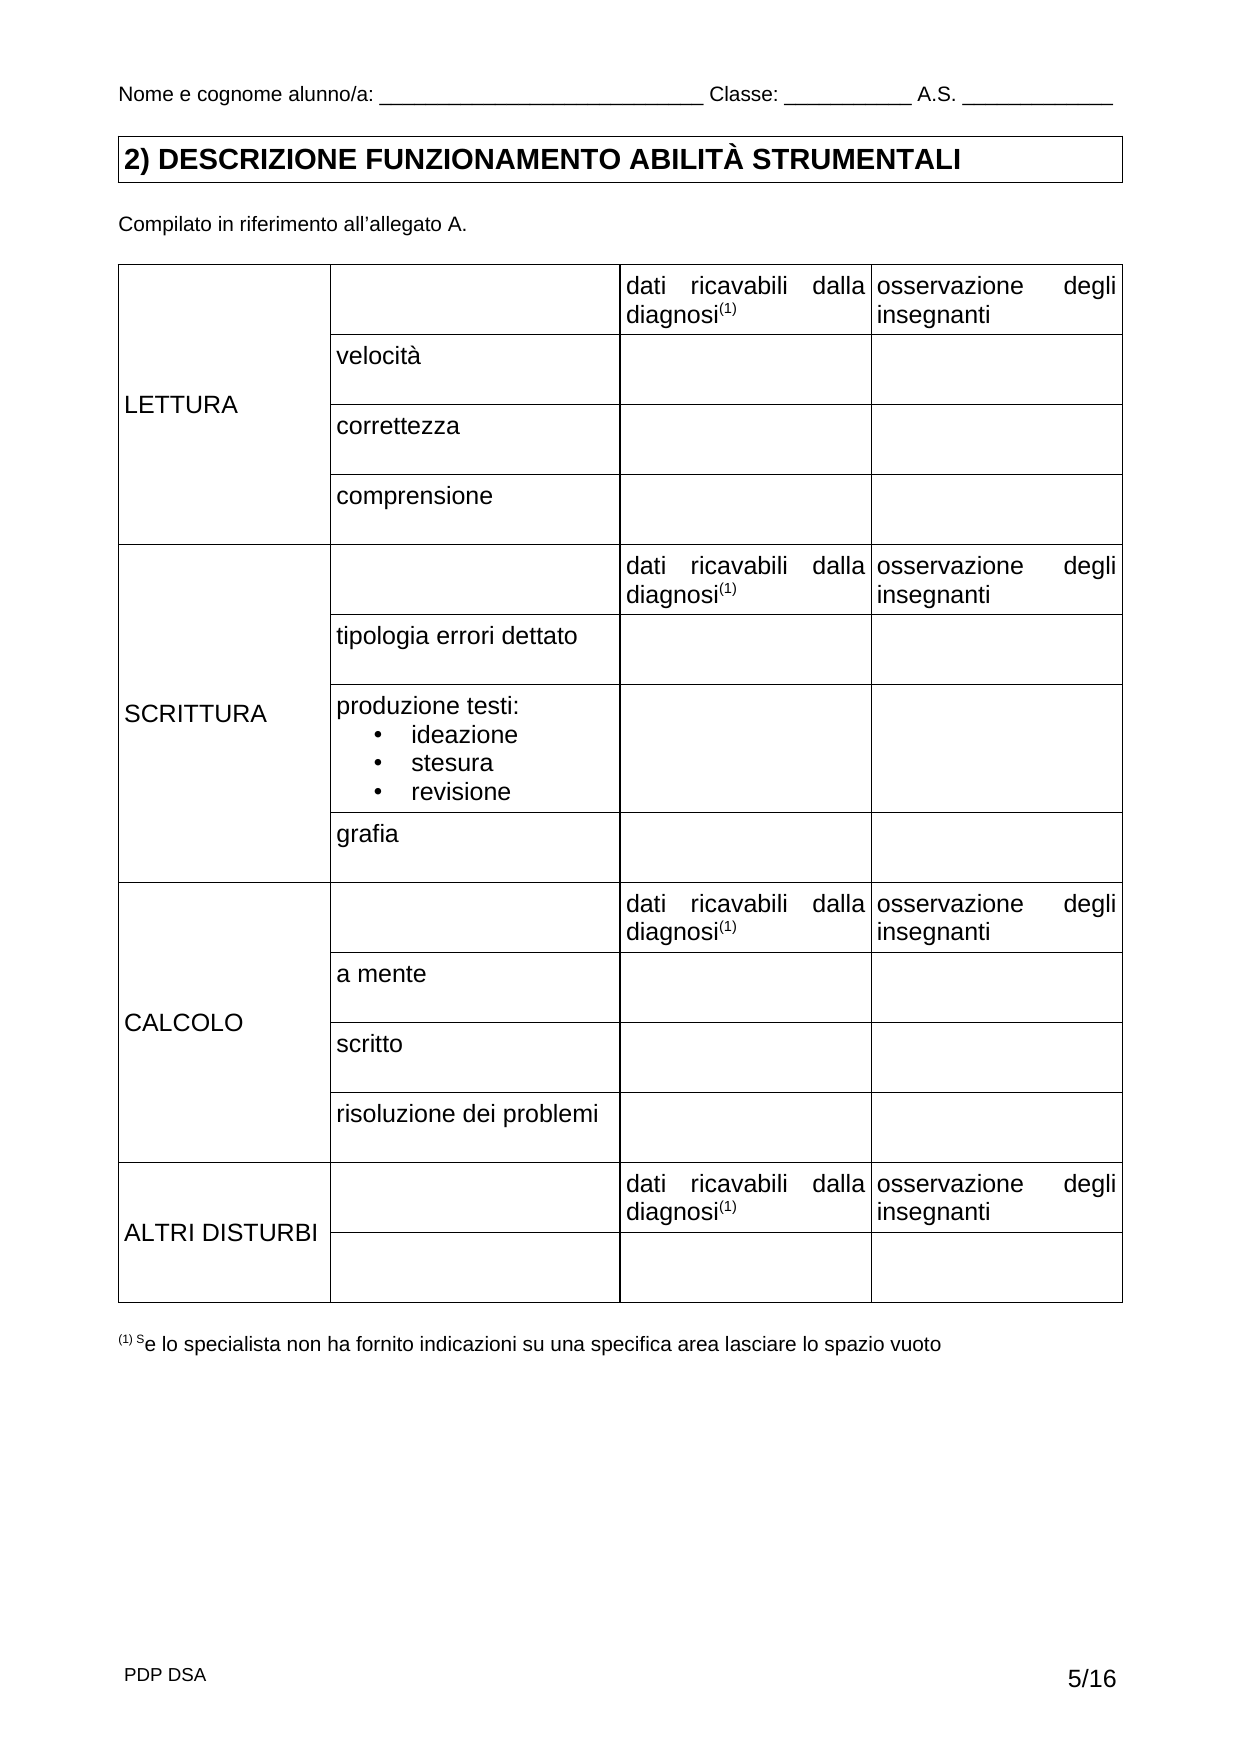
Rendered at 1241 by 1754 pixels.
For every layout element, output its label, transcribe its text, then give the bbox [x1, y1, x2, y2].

table_cell [331, 883, 619, 952]
table_cell comprensione [331, 475, 619, 544]
table_cell [872, 813, 1122, 882]
table_cell [872, 953, 1122, 1022]
table_header LETTURA [119, 265, 330, 544]
table_cell dati ricavabili dalla diagnosi(1) [621, 883, 871, 952]
table_cell osservazione degli insegnanti [872, 545, 1122, 614]
table_cell [621, 813, 871, 882]
table_cell [872, 685, 1122, 812]
table_cell a mente [331, 953, 619, 1022]
table_cell grafia [331, 813, 619, 882]
table_cell [872, 1023, 1122, 1092]
table_header [331, 265, 619, 334]
table_cell risoluzione dei problemi [331, 1093, 619, 1162]
table_cell [872, 405, 1122, 474]
table_header dati ricavabili dalla diagnosi(1) [621, 265, 871, 334]
table_cell [621, 1093, 871, 1162]
table_cell produzione testi: ideazione stesura revisione [331, 685, 619, 812]
table_cell [872, 1093, 1122, 1162]
table_cell [621, 1233, 871, 1302]
table_cell dati ricavabili dalla diagnosi(1) [621, 1163, 871, 1232]
table_cell [872, 1233, 1122, 1302]
table_cell correttezza [331, 405, 619, 474]
table_cell [331, 545, 619, 614]
table_header 2) DESCRIZIONE FUNZIONAMENTO ABILITÀ STRUMENTALI [119, 137, 1122, 182]
table_cell [621, 405, 871, 474]
table_header osservazione degli insegnanti [872, 265, 1122, 334]
text Compilato in riferimento all’allegato A. [118, 211, 1122, 235]
table_cell velocità [331, 335, 619, 404]
table_cell [872, 475, 1122, 544]
table_cell [621, 1023, 871, 1092]
table_cell osservazione degli insegnanti [872, 883, 1122, 952]
table_cell [621, 685, 871, 812]
table_cell scritto [331, 1023, 619, 1092]
table_cell [621, 953, 871, 1022]
text (1) Se lo specialista non ha fornito indicazioni su una specifica area lasciare lo spazio vuoto [118, 1332, 1122, 1356]
table_cell osservazione degli insegnanti [872, 1163, 1122, 1232]
table_cell CALCOLO [119, 883, 330, 1162]
table_cell [621, 475, 871, 544]
table_cell [331, 1163, 619, 1232]
table_cell dati ricavabili dalla diagnosi(1) [621, 545, 871, 614]
table_cell tipologia errori dettato [331, 615, 619, 684]
table_cell ALTRI DISTURBI [119, 1163, 330, 1302]
table_cell [872, 615, 1122, 684]
table_cell [872, 335, 1122, 404]
table_cell [621, 615, 871, 684]
table_cell [331, 1233, 619, 1302]
table_cell [621, 335, 871, 404]
table_cell SCRITTURA [119, 545, 330, 882]
